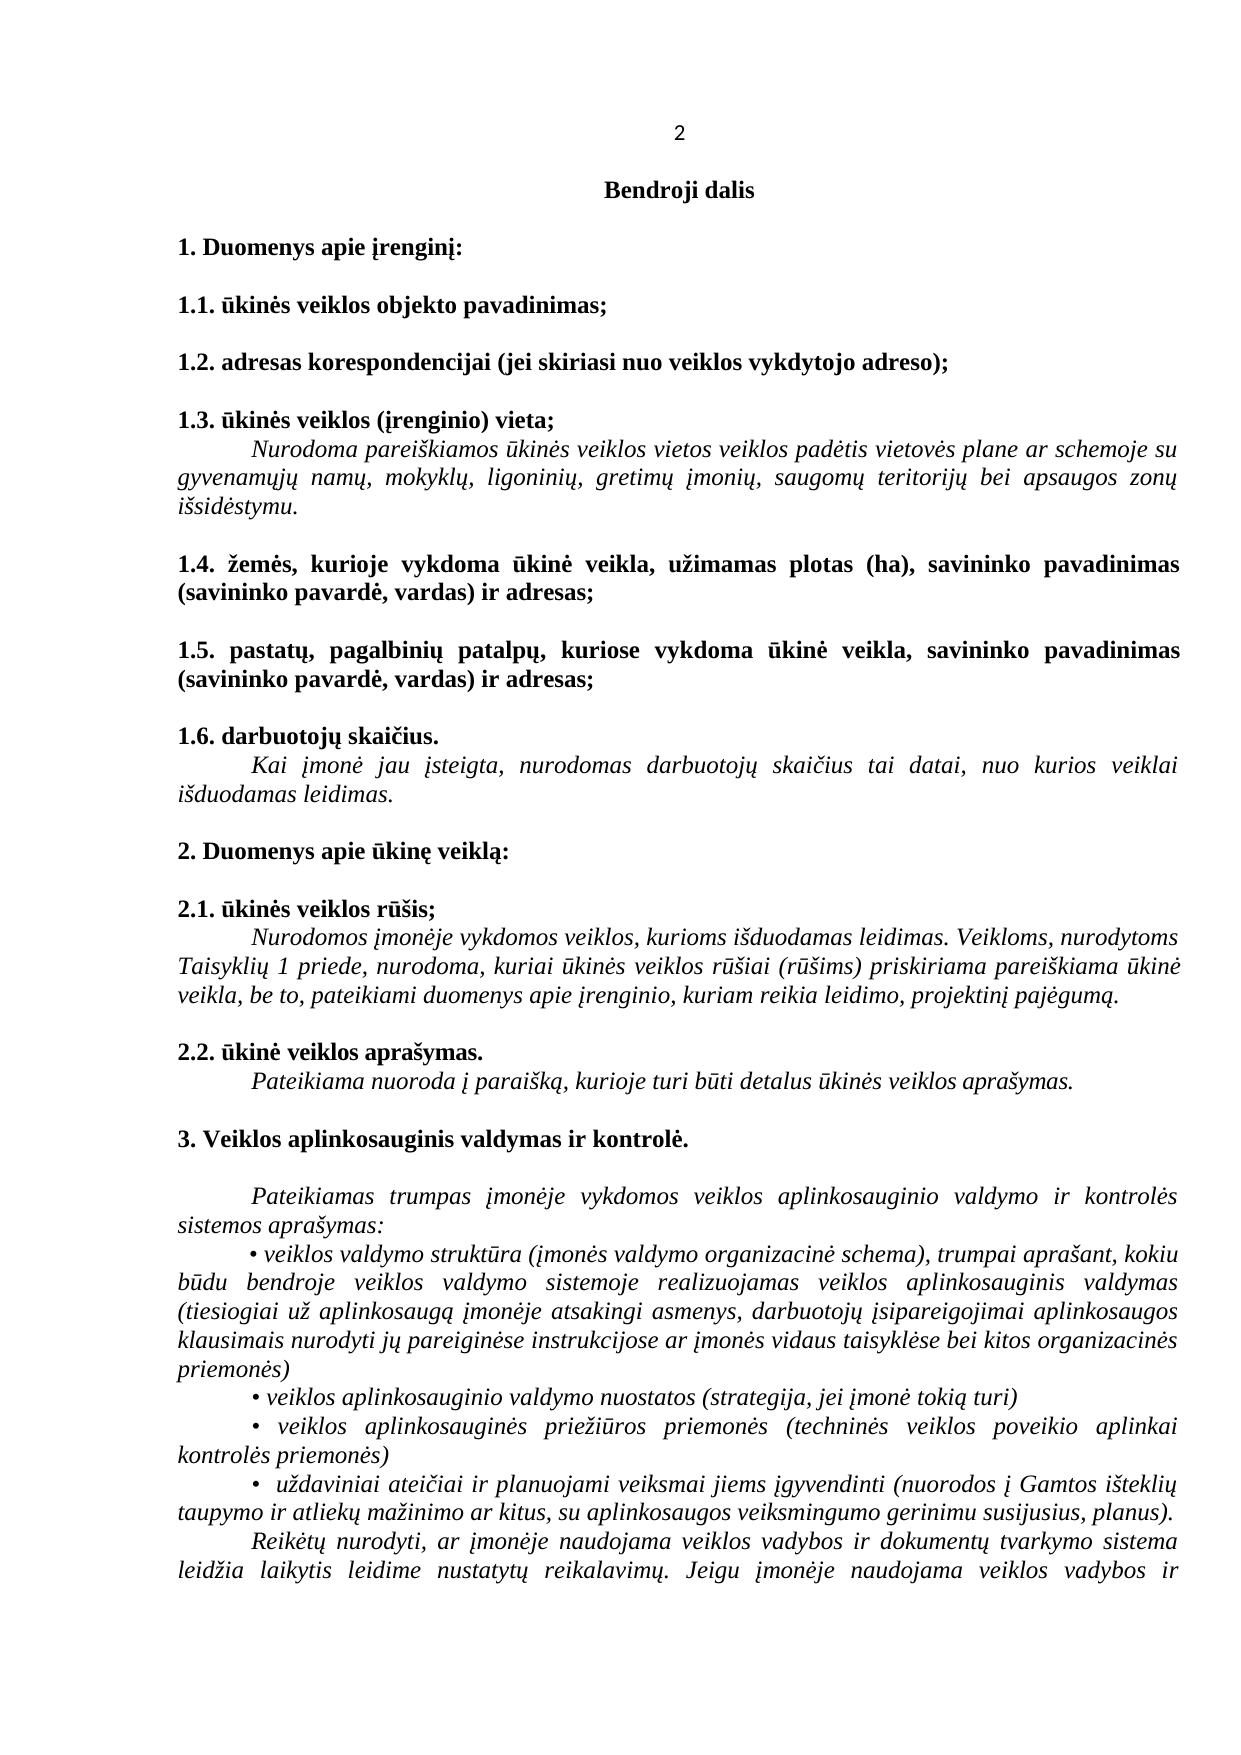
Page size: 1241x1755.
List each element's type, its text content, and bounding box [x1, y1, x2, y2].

text 1.6. darbuotojų skaičius. [177, 721, 1181, 750]
text 1. Duomenys apie įrenginį: [177, 232, 1181, 261]
text • veiklos aplinkosauginės priežiūros priemonės (techninės veiklos poveikio aplinkai kontrolės priemonės) [177, 1411, 1181, 1469]
text 1.4. žemės, kurioje vykdoma ūkinė veikla, užimamas plotas (ha), savininko pavadinimas (savininko pavardė, vardas) ir adresas; [177, 549, 1181, 606]
text Nurodoma pareiškiamos ūkinės veiklos vietos veiklos padėtis vietovės plane ar schemoje su gyvenamųjų namų, mokyklų, ligoninių, gretimų įmonių, saugomų teritorijų bei apsaugos zonų išsidėstymu. [177, 434, 1181, 520]
text Reikėtų nurodyti, ar įmonėje naudojama veiklos vadybos ir dokumentų tvarkymo sistema leidžia laikytis leidime nustatytų reikalavimų. Jeigu įmonėje naudojama veiklos vadybos ir [177, 1526, 1181, 1584]
text 3. Veiklos aplinkosauginis valdymas ir kontrolė. [177, 1124, 1181, 1152]
text Pateikiama nuoroda į paraišką, kurioje turi būti detalus ūkinės veiklos aprašymas. [177, 1066, 1181, 1095]
text Pateikiamas trumpas įmonėje vykdomos veiklos aplinkosauginio valdymo ir kontrolės sistemos aprašymas: [177, 1181, 1181, 1239]
text 1.2. adresas korespondencijai (jei skiriasi nuo veiklos vykdytojo adreso); [177, 347, 1181, 376]
text 1.5. pastatų, pagalbinių patalpų, kuriose vykdoma ūkinė veikla, savininko pavadinimas (savininko pavardė, vardas) ir adresas; [177, 635, 1181, 692]
text • veiklos aplinkosauginio valdymo nuostatos (strategija, jei įmonė tokią turi) [177, 1382, 1181, 1411]
text 1.1. ūkinės veiklos objekto pavadinimas; [177, 290, 1181, 319]
text Bendroji dalis [177, 175, 1181, 204]
text Kai įmonė jau įsteigta, nurodomas darbuotojų skaičius tai datai, nuo kurios veiklai išduodamas leidimas. [177, 750, 1181, 807]
text 1.3. ūkinės veiklos (įrenginio) vieta; [177, 405, 1181, 434]
text • veiklos valdymo struktūra (įmonės valdymo organizacinė schema), trumpai aprašant, kokiu būdu bendroje veiklos valdymo sistemoje realizuojamas veiklos aplinkosauginis valdymas (tiesiogiai už aplinkosaugą įmonėje atsakingi asmenys, darbuotojų įsipareigojimai aplinkosaugos klausimais nurodyti jų pareiginėse instrukcijose ar įmonės vidaus taisyklėse bei kitos organizacinės priemonės) [177, 1239, 1181, 1382]
text 2. Duomenys apie ūkinę veiklą: [177, 836, 1181, 865]
text • uždaviniai ateičiai ir planuojami veiksmai jiems įgyvendinti (nuorodos į Gamtos išteklių taupymo ir atliekų mažinimo ar kitus, su aplinkosaugos veiksmingumo gerinimu susijusius, planus). [177, 1469, 1181, 1526]
text 2.2. ūkinė veiklos aprašymas. [177, 1037, 1181, 1066]
text Nurodomos įmonėje vykdomos veiklos, kurioms išduodamas leidimas. Veikloms, nurodytoms Taisyklių 1 priede, nurodoma, kuriai ūkinės veiklos rūšiai (rūšims) priskiriama pareiškiama ūkinė veikla, be to, pateikiami duomenys apie įrenginio, kuriam reikia leidimo, projektinį pajėgumą. [177, 922, 1181, 1009]
text 2.1. ūkinės veiklos rūšis; [177, 894, 1181, 922]
